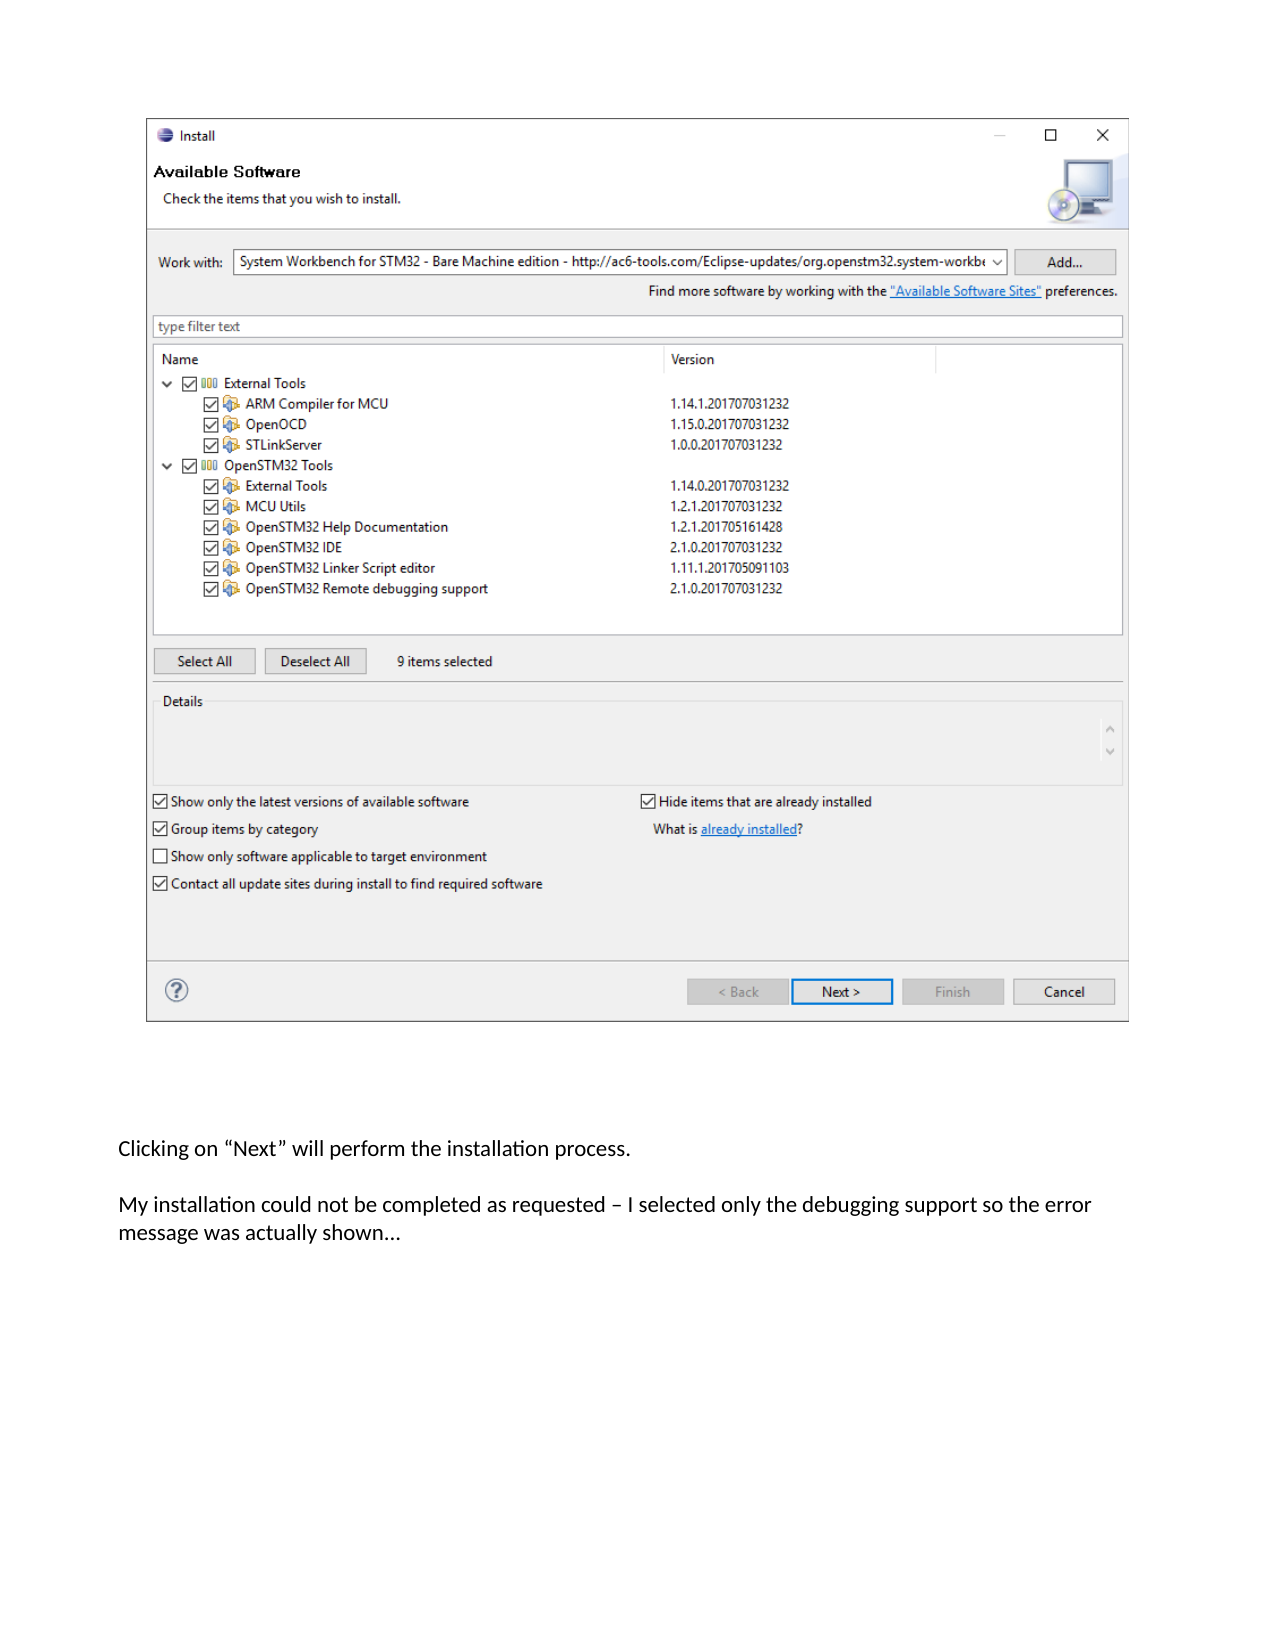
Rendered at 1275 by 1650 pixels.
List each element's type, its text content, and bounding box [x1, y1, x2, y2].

text My installation could not be completed as requested – I selected only the debugging support so the error message was actually shown... [118, 1190, 1157, 1246]
text Clicking on “Next” will perform the installation process. [118, 1134, 1157, 1162]
picture [146, 118, 1129, 1022]
